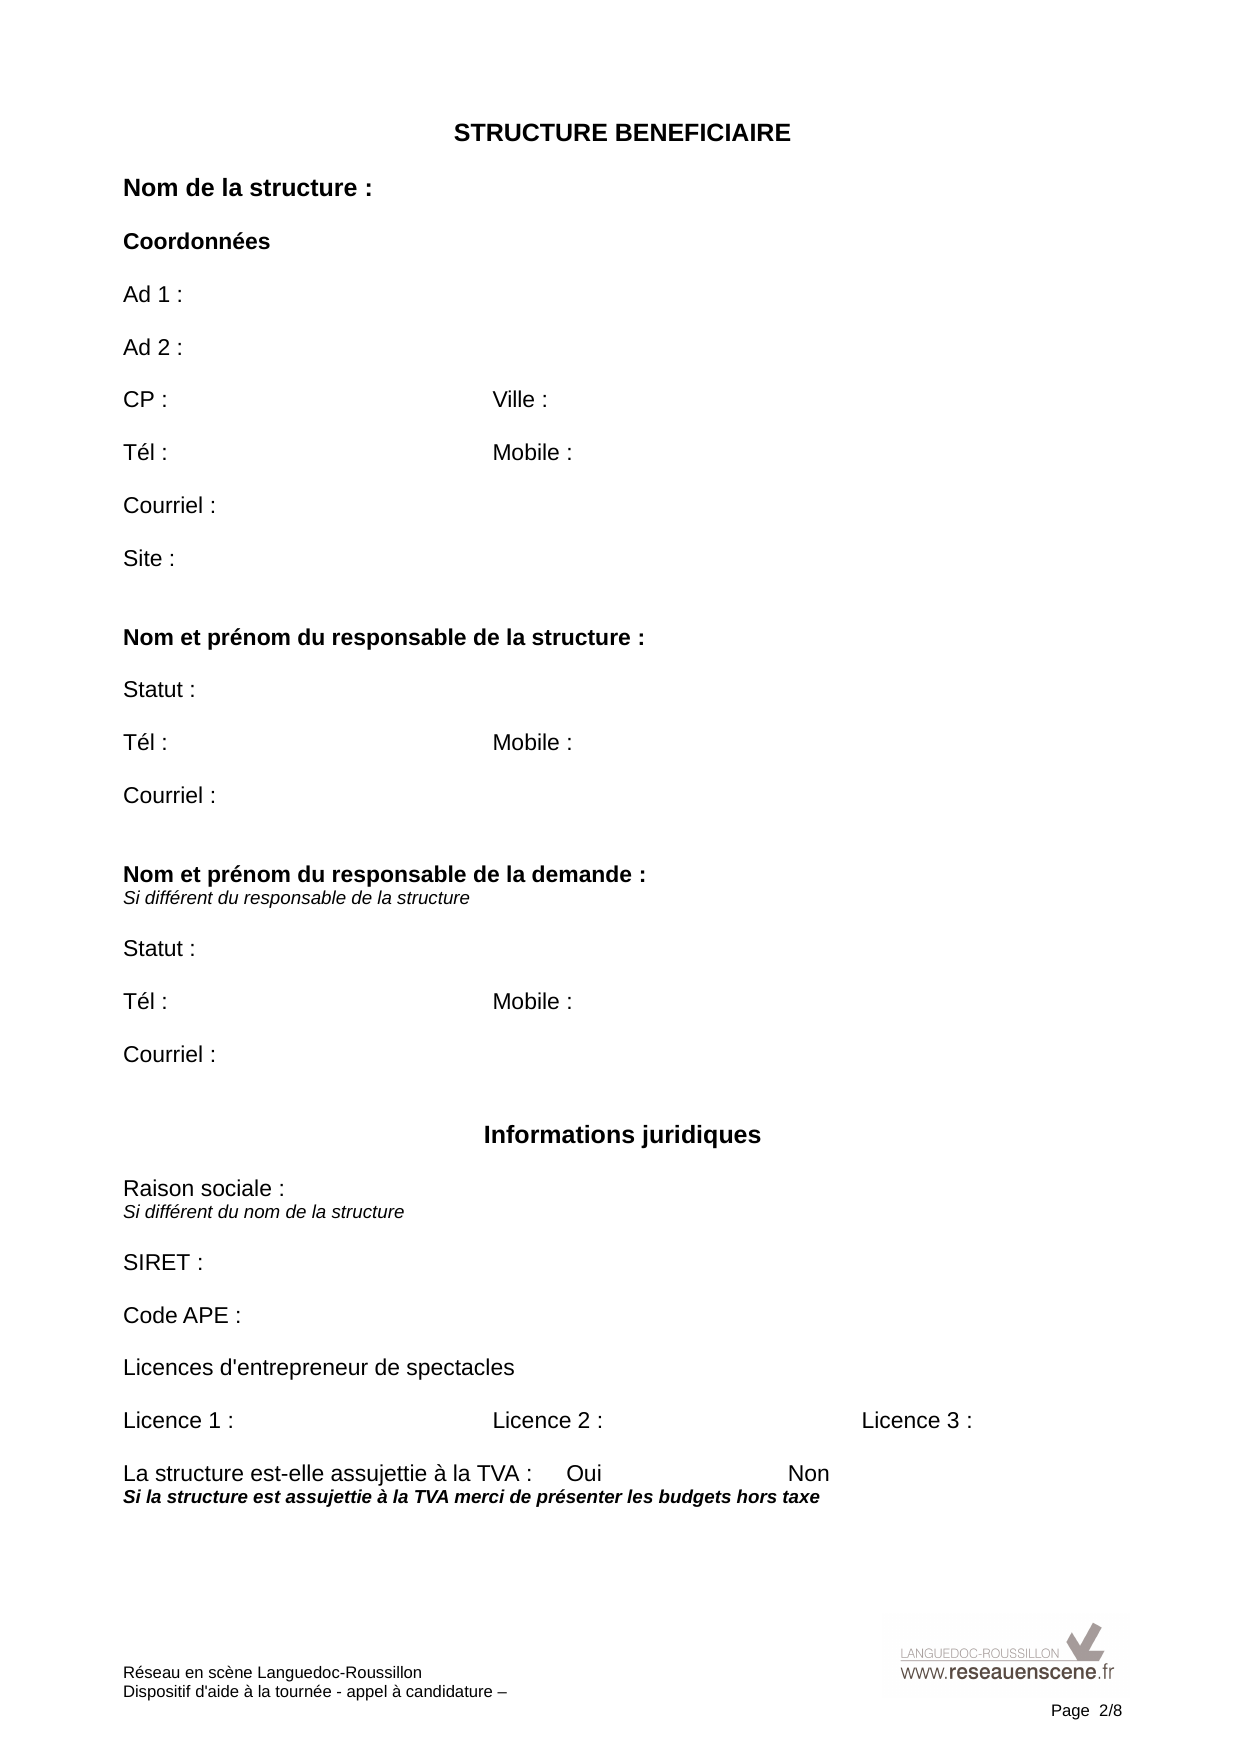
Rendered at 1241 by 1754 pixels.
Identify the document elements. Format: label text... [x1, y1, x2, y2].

text Site : [123, 544, 1122, 571]
text Statut : [123, 676, 1122, 703]
text Tél : Mobile : [123, 729, 1122, 755]
text Si différent du nom de la structure [123, 1201, 1122, 1223]
picture [881, 1613, 1131, 1698]
text Si différent du responsable de la structure [123, 887, 1122, 909]
text Statut : [123, 935, 1122, 961]
text Raison sociale : [123, 1175, 1122, 1201]
text Code APE : [123, 1302, 1122, 1328]
text Si la structure est assujettie à la TVA merci de présenter les budgets hors taxe [123, 1486, 1122, 1508]
text Ad 1 : [123, 281, 1122, 307]
text Courriel : [123, 492, 1122, 518]
text Courriel : [123, 782, 1122, 808]
text Tél : Mobile : [123, 439, 1122, 466]
text Informations juridiques [123, 1119, 1122, 1148]
text STRUCTURE BENEFICIAIRE [123, 118, 1122, 147]
text Nom et prénom du responsable de la demande : [123, 861, 1122, 887]
text La structure est-elle assujettie à la TVA : Oui Non [123, 1460, 1122, 1486]
text Nom et prénom du responsable de la structure : [123, 624, 1122, 650]
text Courriel : [123, 1041, 1122, 1067]
text Coordonnées [123, 228, 1122, 255]
text SIRET : [123, 1249, 1122, 1275]
text Licence 1 : Licence 2 : Licence 3 : [123, 1407, 1122, 1433]
text CP : Ville : [123, 386, 1122, 413]
text Licences d'entrepreneur de spectacles [123, 1354, 1122, 1381]
text Nom de la structure : [123, 173, 1122, 202]
text Ad 2 : [123, 334, 1122, 360]
text Tél : Mobile : [123, 988, 1122, 1014]
